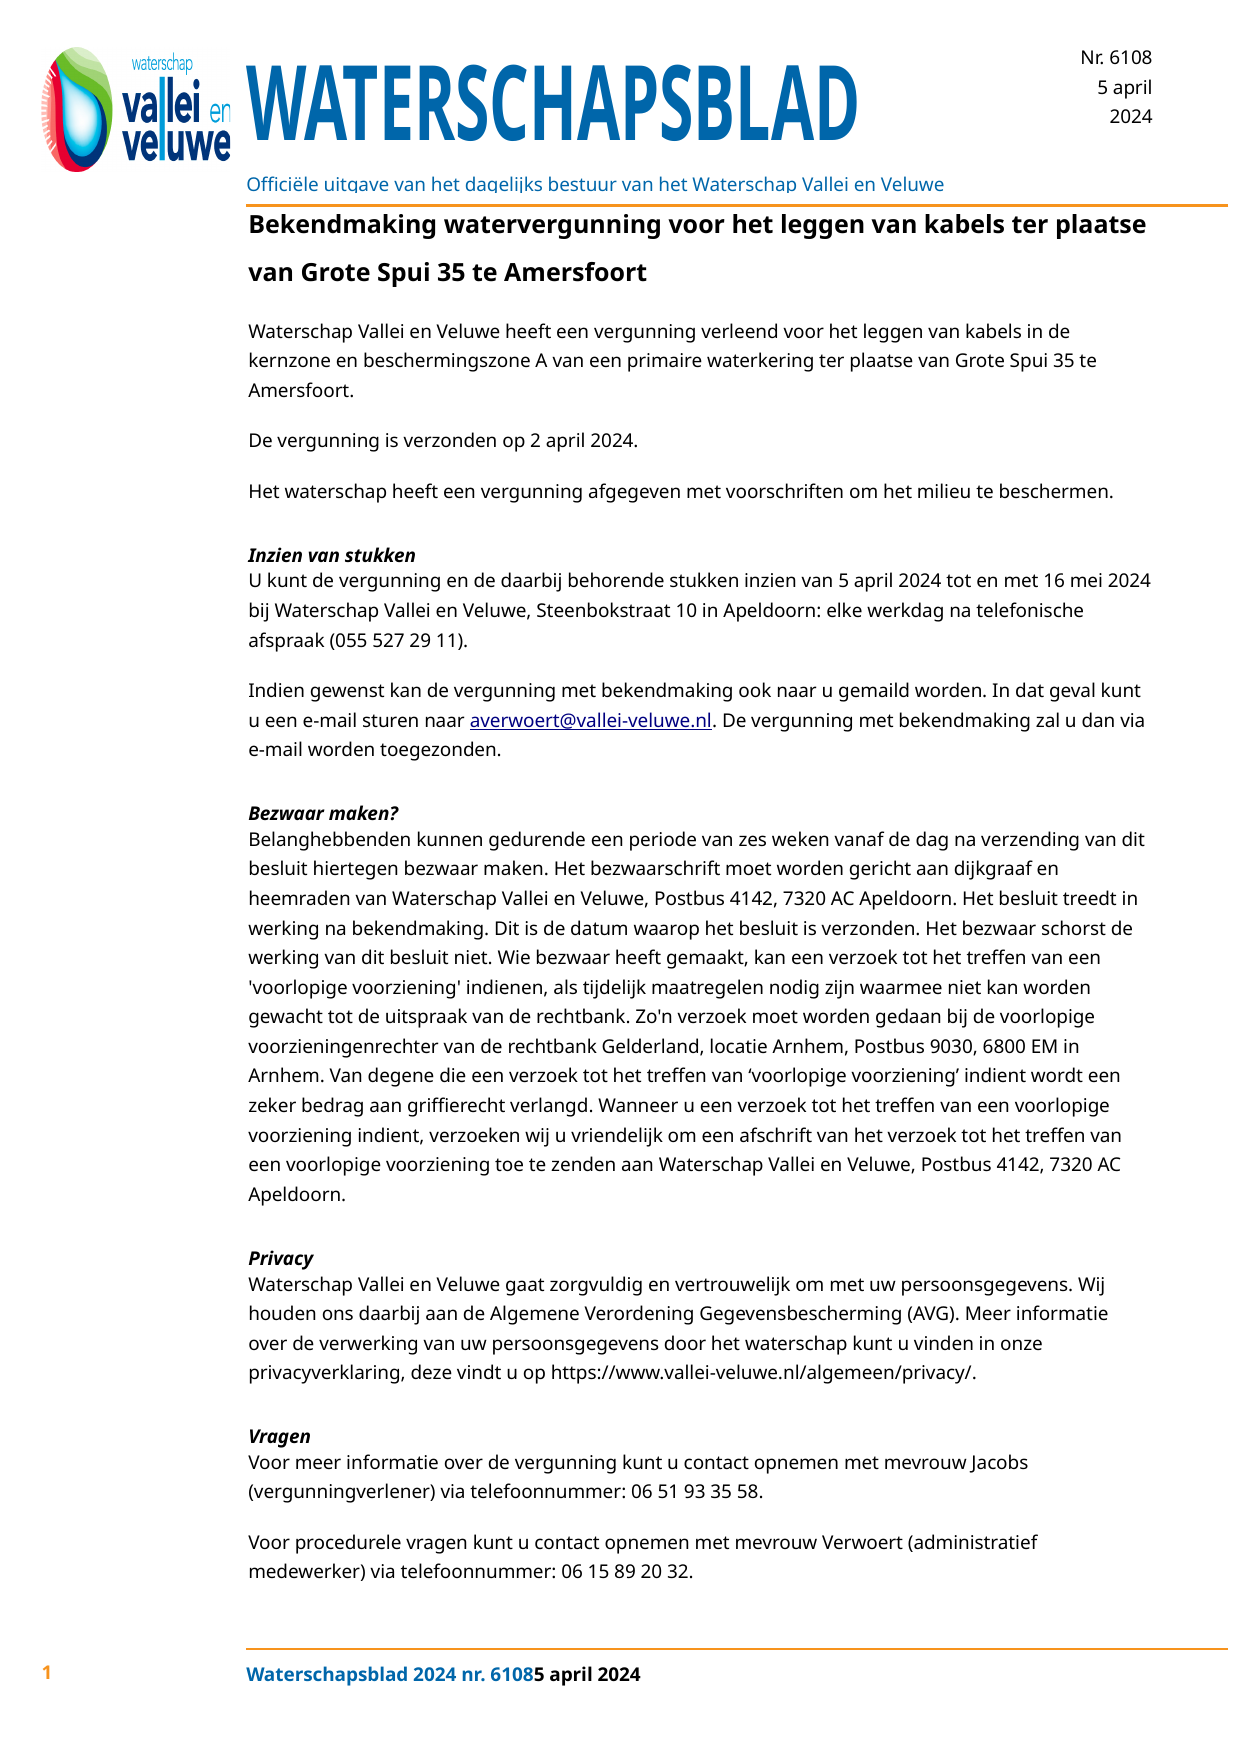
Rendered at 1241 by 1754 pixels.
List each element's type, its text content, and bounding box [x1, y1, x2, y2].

text Privacy [248, 1245, 1152, 1271]
text Indien gewenst kan de vergunning met bekendmaking ook naar u gemaild worden. In dat geval kunt u een e-mail sturen naar averwoert@vallei-veluwe.nl. De vergunning met bekendmaking zal u dan via e-mail worden toegezonden. [248, 677, 1152, 762]
text Voor procedurele vragen kunt u contact opnemen met mevrouw Verwoert (administratief medewerker) via telefoonnummer: 06 15 89 20 32. [248, 1529, 1152, 1584]
text Bekendmaking watervergunning voor het leggen van kabels ter plaatse van Grote Spui 35 te Amersfoort [248, 207, 1152, 288]
text Voor meer informatie over de vergunning kunt u contact opnemen met mevrouw Jacobs (vergunningverlener) via telefoonnummer: 06 51 93 35 58. [248, 1449, 1152, 1504]
text Bezwaar maken? [248, 800, 1152, 826]
picture [41, 47, 231, 172]
text De vergunning is verzonden op 2 april 2024. [248, 427, 1152, 453]
text Vragen [248, 1423, 1152, 1449]
text Waterschap Vallei en Veluwe gaat zorgvuldig en vertrouwelijk om met uw persoonsgegevens. Wij houden ons daarbij aan de Algemene Verordening Gegevensbescherming (AVG). Meer informatie over de verwerking van uw persoonsgegevens door het waterschap kunt u vinden in onze privacyverklaring, deze vindt u op https://www.vallei-veluwe.nl/algemeen/privacy/. [248, 1271, 1152, 1385]
text U kunt de vergunning en de daarbij behorende stukken inzien van 5 april 2024 tot en met 16 mei 2024 bij Waterschap Vallei en Veluwe, Steenbokstraat 10 in Apeldoorn: elke werkdag na telefonische afspraak (055 527 29 11). [248, 568, 1152, 652]
text Het waterschap heeft een vergunning afgegeven met voorschriften om het milieu te beschermen. [248, 478, 1152, 504]
text Waterschap Vallei en Veluwe heeft een vergunning verleend voor het leggen van kabels in de kernzone en beschermingszone A van een primaire waterkering ter plaatse van Grote Spui 35 te Amersfoort. [248, 318, 1152, 403]
text Belanghebbenden kunnen gedurende een periode van zes weken vanaf de dag na verzending van dit besluit hiertegen bezwaar maken. Het bezwaarschrift moet worden gericht aan dijkgraaf en heemraden van Waterschap Vallei en Veluwe, Postbus 4142, 7320 AC Apeldoorn. Het besluit treedt in werking na bekendmaking. Dit is de datum waarop het besluit is verzonden. Het bezwaar schorst de werking van dit besluit niet. Wie bezwaar heeft gemaakt, kan een verzoek tot het treffen van een 'voorlopige voorziening' indienen, als tijdelijk maatregelen nodig zijn waarmee niet kan worden gewacht tot de uitspraak van de rechtbank. Zo'n verzoek moet worden gedaan bij de voorlopige voorzieningenrechter van de rechtbank Gelderland, locatie Arnhem, Postbus 9030, 6800 EM in Arnhem. Van degene die een verzoek tot het treffen van ‘voorlopige voorziening’ indient wordt een zeker bedrag aan griffierecht verlangd. Wanneer u een verzoek tot het treffen van een voorlopige voorziening indient, verzoeken wij u vriendelijk om een afschrift van het verzoek tot het treffen van een voorlopige voorziening toe te zenden aan Waterschap Vallei en Veluwe, Postbus 4142, 7320 AC Apeldoorn. [248, 826, 1152, 1207]
text Inzien van stukken [248, 542, 1152, 568]
